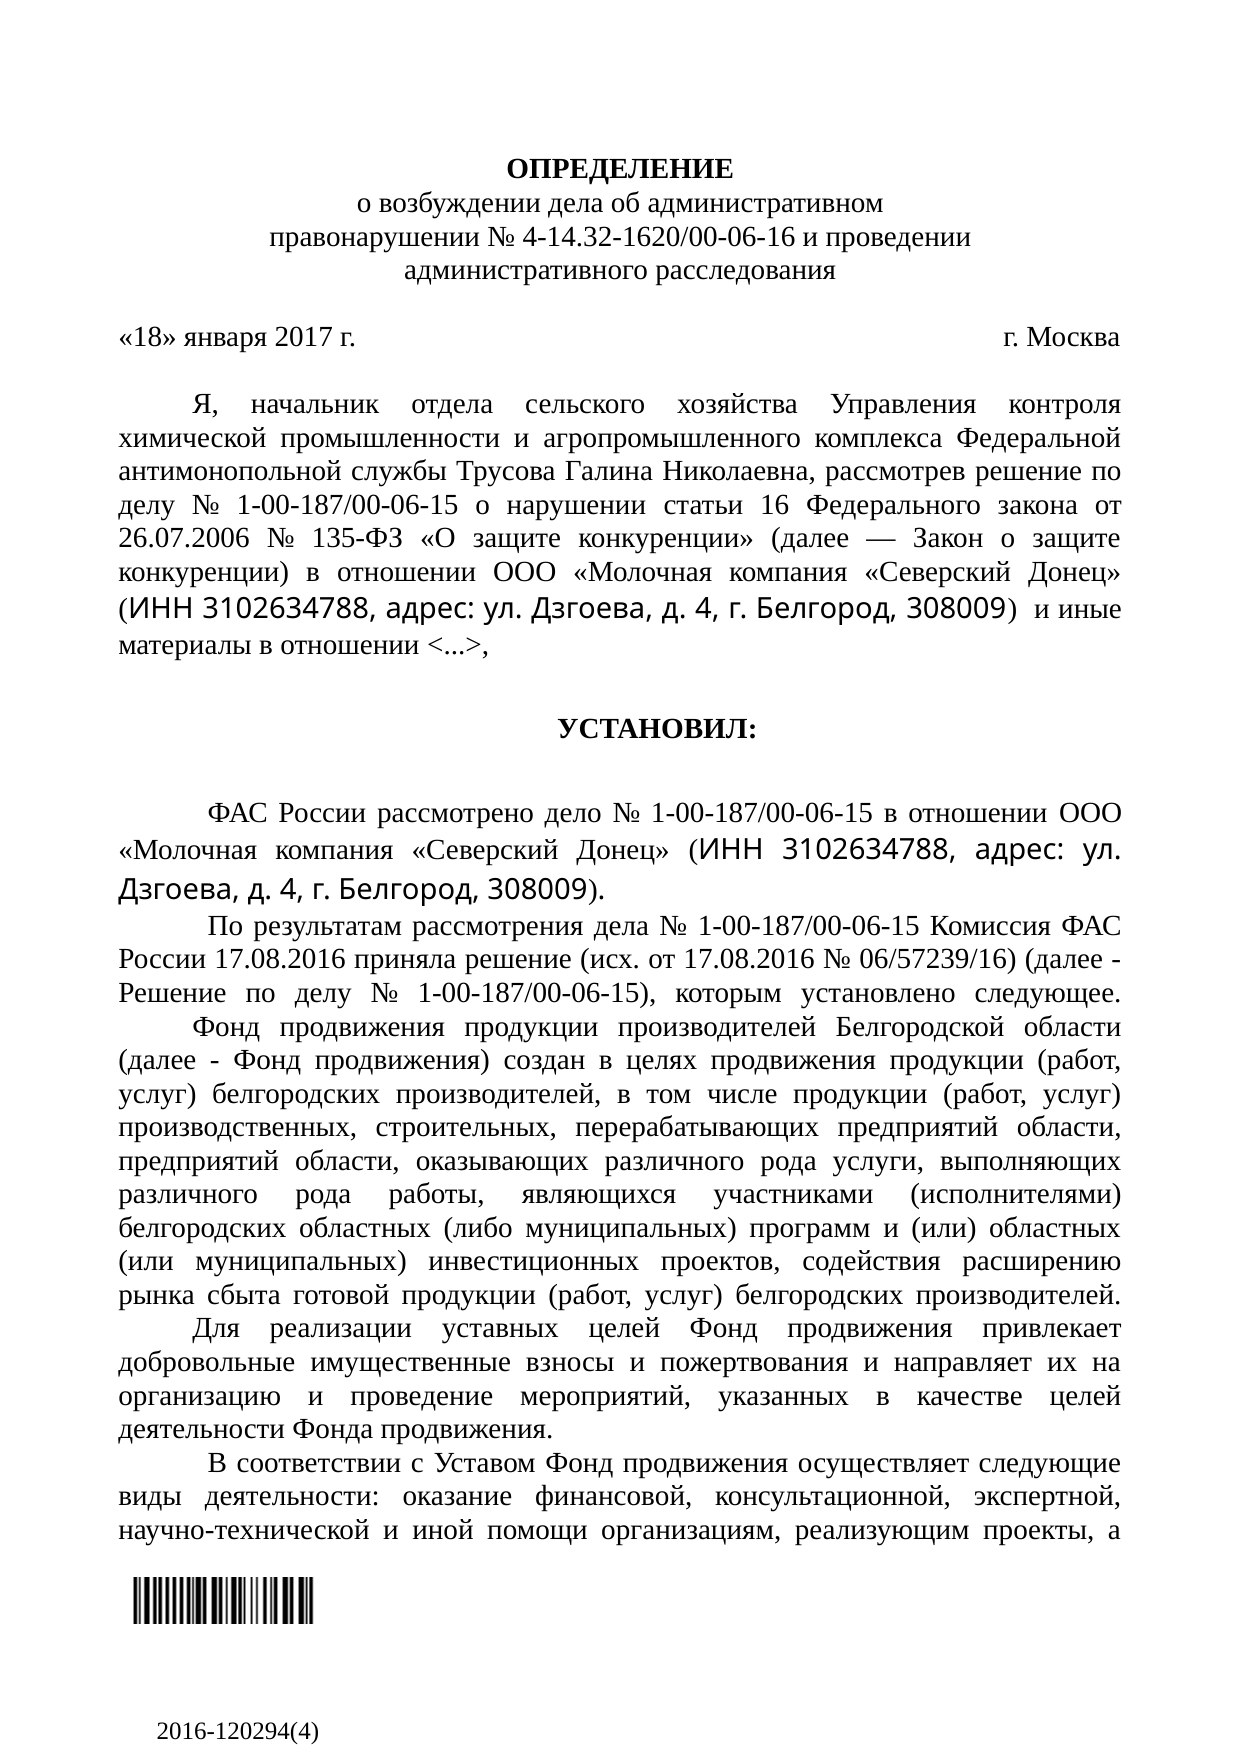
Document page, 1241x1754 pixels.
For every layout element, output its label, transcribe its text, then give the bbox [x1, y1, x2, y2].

text правонарушении № 4-14.32-1620/00-06-16 и проведении [118, 219, 1122, 252]
text о возбуждении дела об административном [118, 185, 1122, 219]
text «18» января 2017 г. г. Москва [118, 319, 1122, 353]
text В соответствии с Уставом Фонд продвижения осуществляет следующие виды деятельности: оказание финансовой, консультационной, экспертной, научно-технической и иной помощи организациям, реализующим проекты, а [118, 1445, 1122, 1545]
text ФАС России рассмотрено дело № 1-00-187/00-06-15 в отношении ООО «Молочная компания «Северский Донец» (ИНН 3102634788, адрес: ул. Дзгоева, д. 4, г. Белгород, 308009). [118, 795, 1122, 908]
picture [118, 1577, 331, 1624]
text ОПРЕДЕЛЕНИЕ [118, 152, 1122, 185]
text По результатам рассмотрения дела № 1-00-187/00-06-15 Комиссия ФАС России 17.08.2016 приняла решение (исх. от 17.08.2016 № 06/57239/16) (далее - Решение по делу № 1-00-187/00-06-15), которым установлено следующее. Фонд продвижения продукции производителей Белгородской области (далее - Фонд продвижения) создан в целях продвижения продукции (работ, услуг) белгородских производителей, в том числе продукции (работ, услуг) производственных, строительных, перерабатывающих предприятий области, предприятий области, оказывающих различного рода услуги, выполняющих различного рода работы, являющихся участниками (исполнителями) белгородских областных (либо муниципальных) программ и (или) областных (или муниципальных) инвестиционных проектов, содействия расширению рынка сбыта готовой продукции (работ, услуг) белгородских производителей. Для реализации уставных целей Фонд продвижения привлекает добровольные имущественные взносы и пожертвования и направляет их на организацию и проведение мероприятий, указанных в качестве целей деятельности Фонда продвижения. [118, 908, 1122, 1445]
text административного расследования [118, 252, 1122, 286]
text УСТАНОВИЛ: [118, 711, 1122, 745]
text Я, начальник отдела сельского хозяйства Управления контроля химической промышленности и агропромышленного комплекса Федеральной антимонопольной службы Трусова Галина Николаевна, рассмотрев решение по делу № 1-00-187/00-06-15 о нарушении статьи 16 Федерального закона от 26.07.2006 № 135-ФЗ «О защите конкуренции» (далее — Закон о защите конкуренции) в отношении ООО «Молочная компания «Северский Донец» (ИНН 3102634788, адрес: ул. Дзгоева, д. 4, г. Белгород, 308009) и иные материалы в отношении <...>, [118, 386, 1122, 661]
